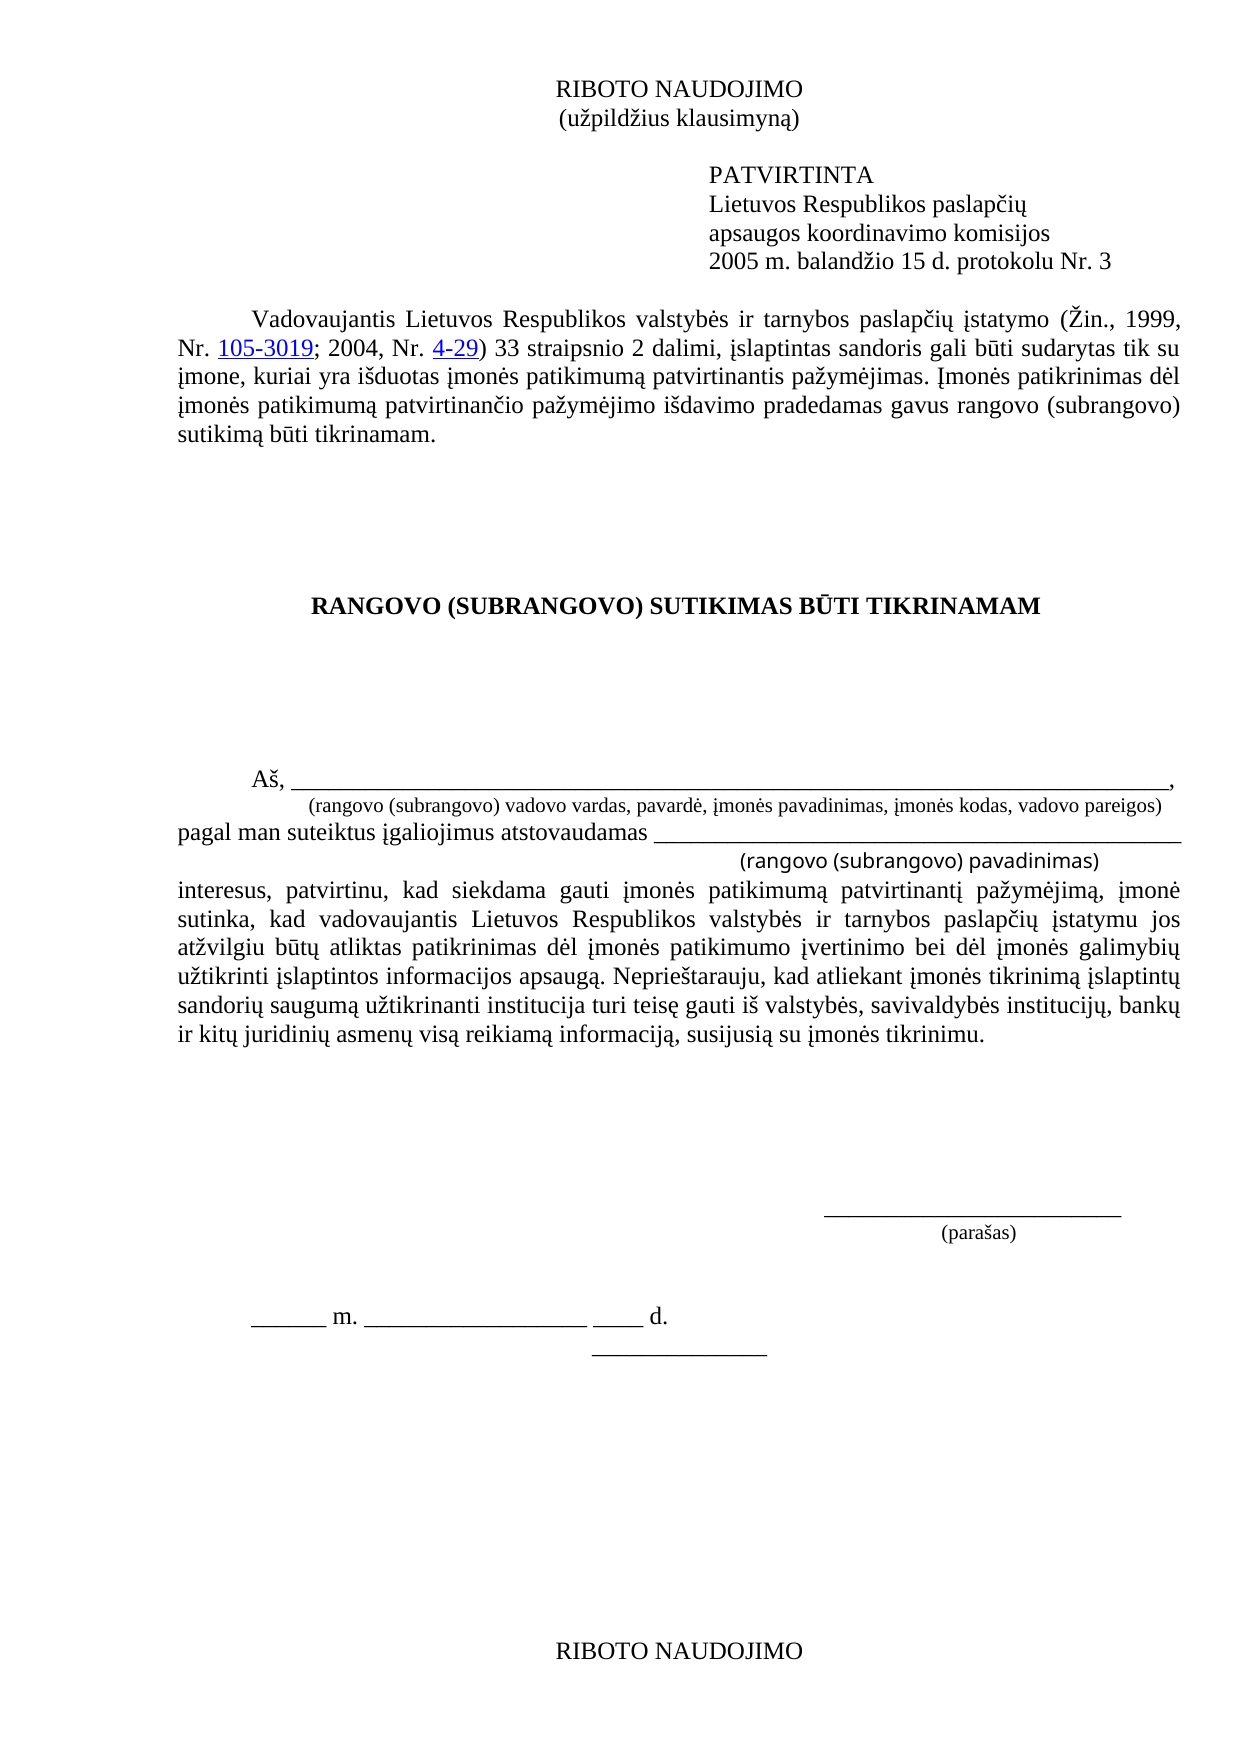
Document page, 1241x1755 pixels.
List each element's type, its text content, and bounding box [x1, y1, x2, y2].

text Vadovaujantis Lietuvos Respublikos valstybės ir tarnybos paslapčių įstatymo (Žin., 1999, Nr. 105-3019; 2004, Nr. 4-29) 33 straipsnio 2 dalimi, įslaptintas sandoris gali būti sudarytas tik su įmone, kuriai yra išduotas įmonės patikimumą patvirtinantis pažymėjimas. Įmonės patikrinimas dėl įmonės patikimumą patvirtinančio pažymėjimo išdavimo pradedamas gavus rangovo (subrangovo) sutikimą būti tikrinamam. [177, 304, 1181, 448]
text ______________ [177, 1330, 1181, 1359]
text (rangovo (subrangovo) vadovo vardas, pavardė, įmonės pavadinimas, įmonės kodas, vadovo pareigos) [177, 793, 1181, 817]
text (parašas) [177, 1220, 1181, 1244]
text Aš, , [177, 764, 1181, 793]
text interesus, patvirtinu, kad siekdama gauti įmonės patikimumą patvirtinantį pažymėjimą, įmonė sutinka, kad vadovaujantis Lietuvos Respublikos valstybės ir tarnybos paslapčių įstatymu jos atžvilgiu būtų atliktas patikrinimas dėl įmonės patikimumo įvertinimo bei dėl įmonės galimybių užtikrinti įslaptintos informacijos apsaugą. Neprieštarauju, kad atliekant įmonės tikrinimą įslaptintų sandorių saugumą užtikrinanti institucija turi teisę gauti iš valstybės, savivaldybės institucijų, bankų ir kitų juridinių asmenų visą reikiamą informaciją, susijusią su įmonės tikrinimu. [177, 875, 1181, 1047]
text pagal man suteiktus įgaliojimus atstovaudamas [177, 817, 1181, 845]
text 2005 m. balandžio 15 d. protokolu Nr. 3 [177, 246, 1181, 275]
text ______ m. ____ d. [177, 1301, 1181, 1330]
text apsaugos koordinavimo komisijos [177, 218, 1181, 246]
text PATVIRTINTA [177, 160, 1181, 189]
text (rangovo (subrangovo) pavadinimas) [177, 845, 1181, 875]
text RANGOVO (SUBRANGOVO) SUTIKIMAS BŪTI TIKRINAMAM [177, 591, 1181, 620]
text Lietuvos Respublikos paslapčių [177, 189, 1181, 218]
